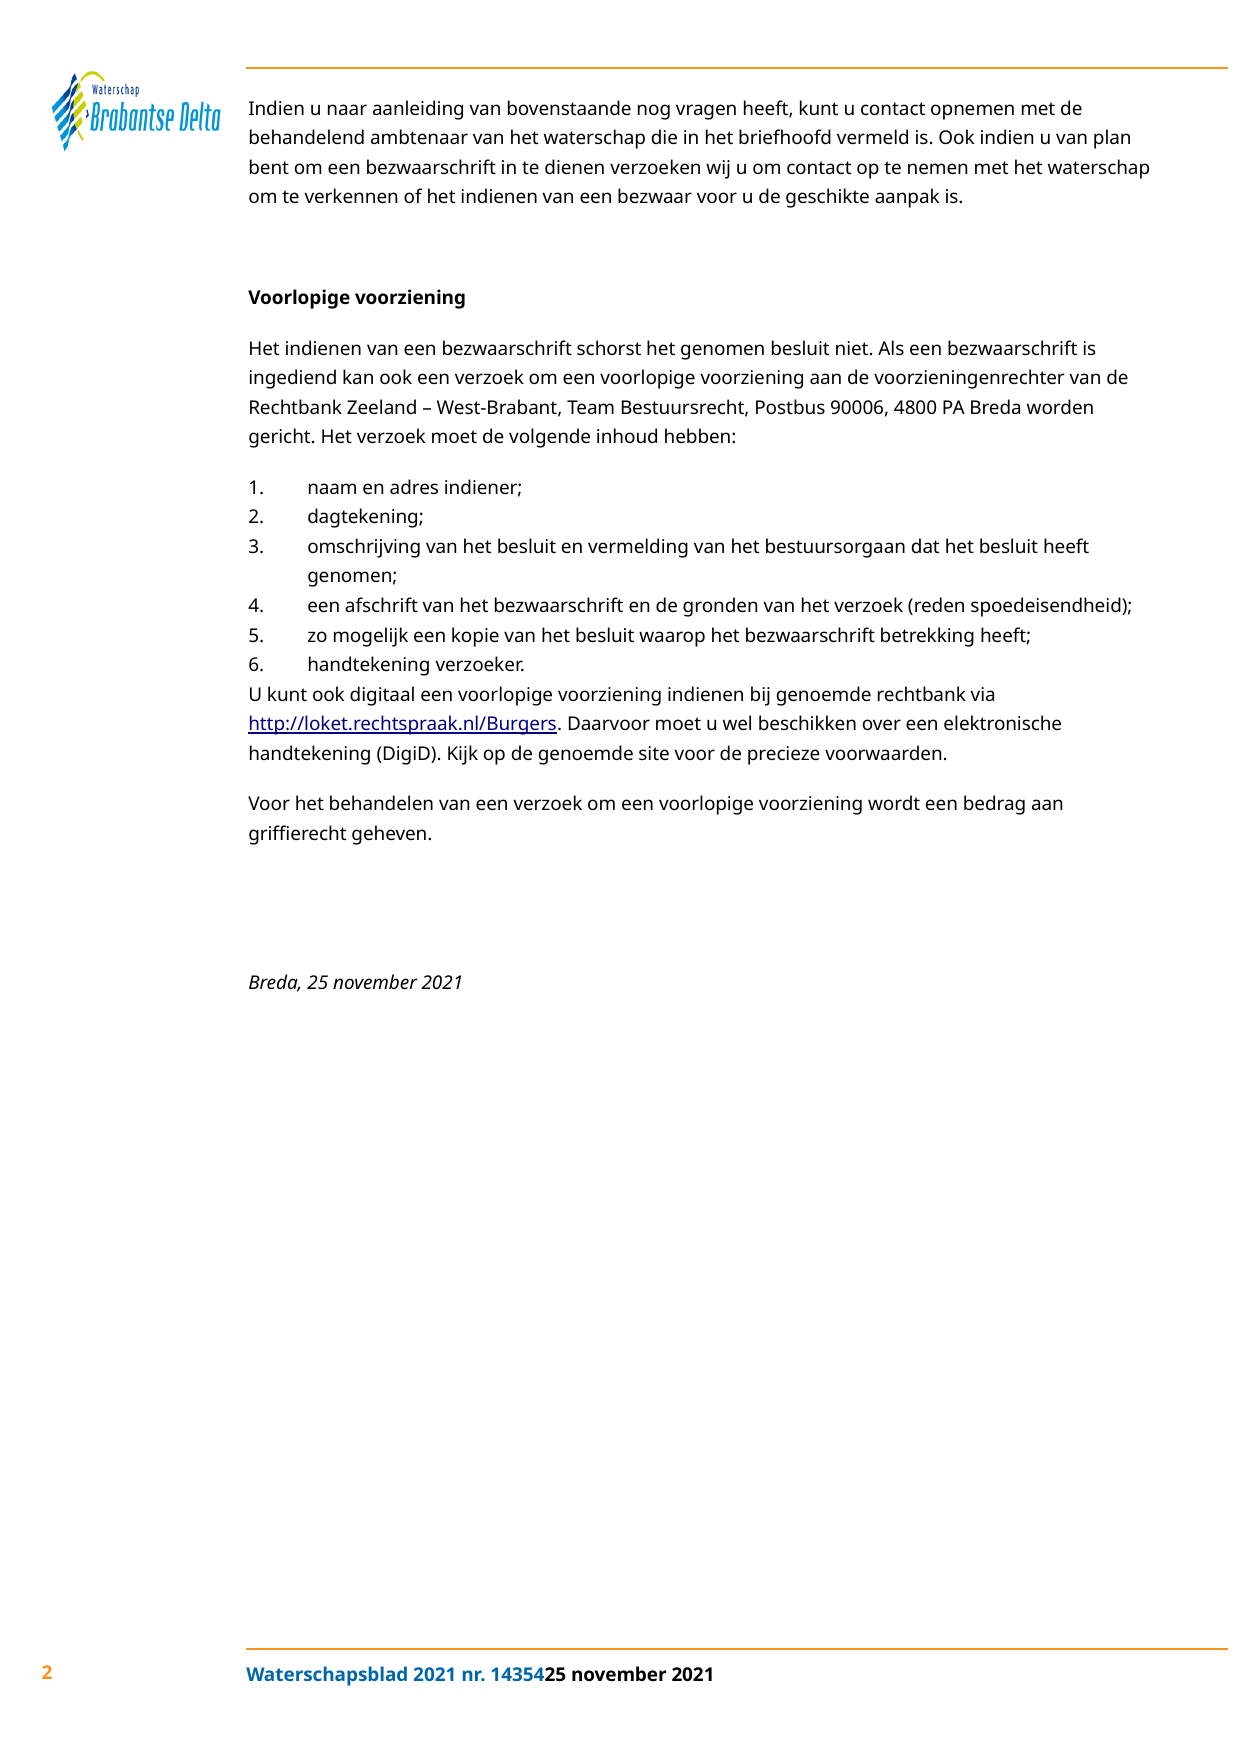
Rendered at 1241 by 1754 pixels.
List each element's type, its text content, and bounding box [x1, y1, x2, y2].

list naam en adres indiener; [248, 474, 1152, 500]
text Het indienen van een bezwaarschrift schorst het genomen besluit niet. Als een bezwaarschrift is ingediend kan ook een verzoek om een voorlopige voorziening aan de voorzieningenrechter van de Rechtbank Zeeland – West-Brabant, Team Bestuursrecht, Postbus 90006, 4800 PA Breda worden gericht. Het verzoek moet de volgende inhoud hebben: [248, 335, 1152, 449]
list dagtekening; [248, 503, 1152, 529]
text Voorlopige voorziening [248, 284, 1152, 310]
text U kunt ook digitaal een voorlopige voorziening indienen bij genoemde rechtbank via http://loket.rechtspraak.nl/Burgers. Daarvoor moet u wel beschikken over een elektronische handtekening (DigiD). Kijk op de genoemde site voor de precieze voorwaarden. [248, 681, 1152, 766]
list handtekening verzoeker. [248, 651, 1152, 677]
list zo mogelijk een kopie van het besluit waarop het bezwaarschrift betrekking heeft; [248, 622, 1152, 648]
text Voor het behandelen van een verzoek om een voorlopige voorziening wordt een bedrag aan griffierecht geheven. [248, 791, 1152, 846]
text Indien u naar aanleiding van bovenstaande nog vragen heeft, kunt u contact opnemen met de behandelend ambtenaar van het waterschap die in het briefhoofd vermeld is. Ook indien u van plan bent om een bezwaarschrift in te dienen verzoeken wij u om contact op te nemen met het waterschap om te verkennen of het indienen van een bezwaar voor u de geschikte aanpak is. [248, 95, 1152, 209]
list omschrijving van het besluit en vermelding van het bestuursorgaan dat het besluit heeft genomen; [248, 533, 1152, 588]
text Breda, 25 november 2021 [248, 969, 1152, 994]
picture [41, 47, 231, 172]
list een afschrift van het bezwaarschrift en de gronden van het verzoek (reden spoedeisendheid); [248, 592, 1152, 618]
